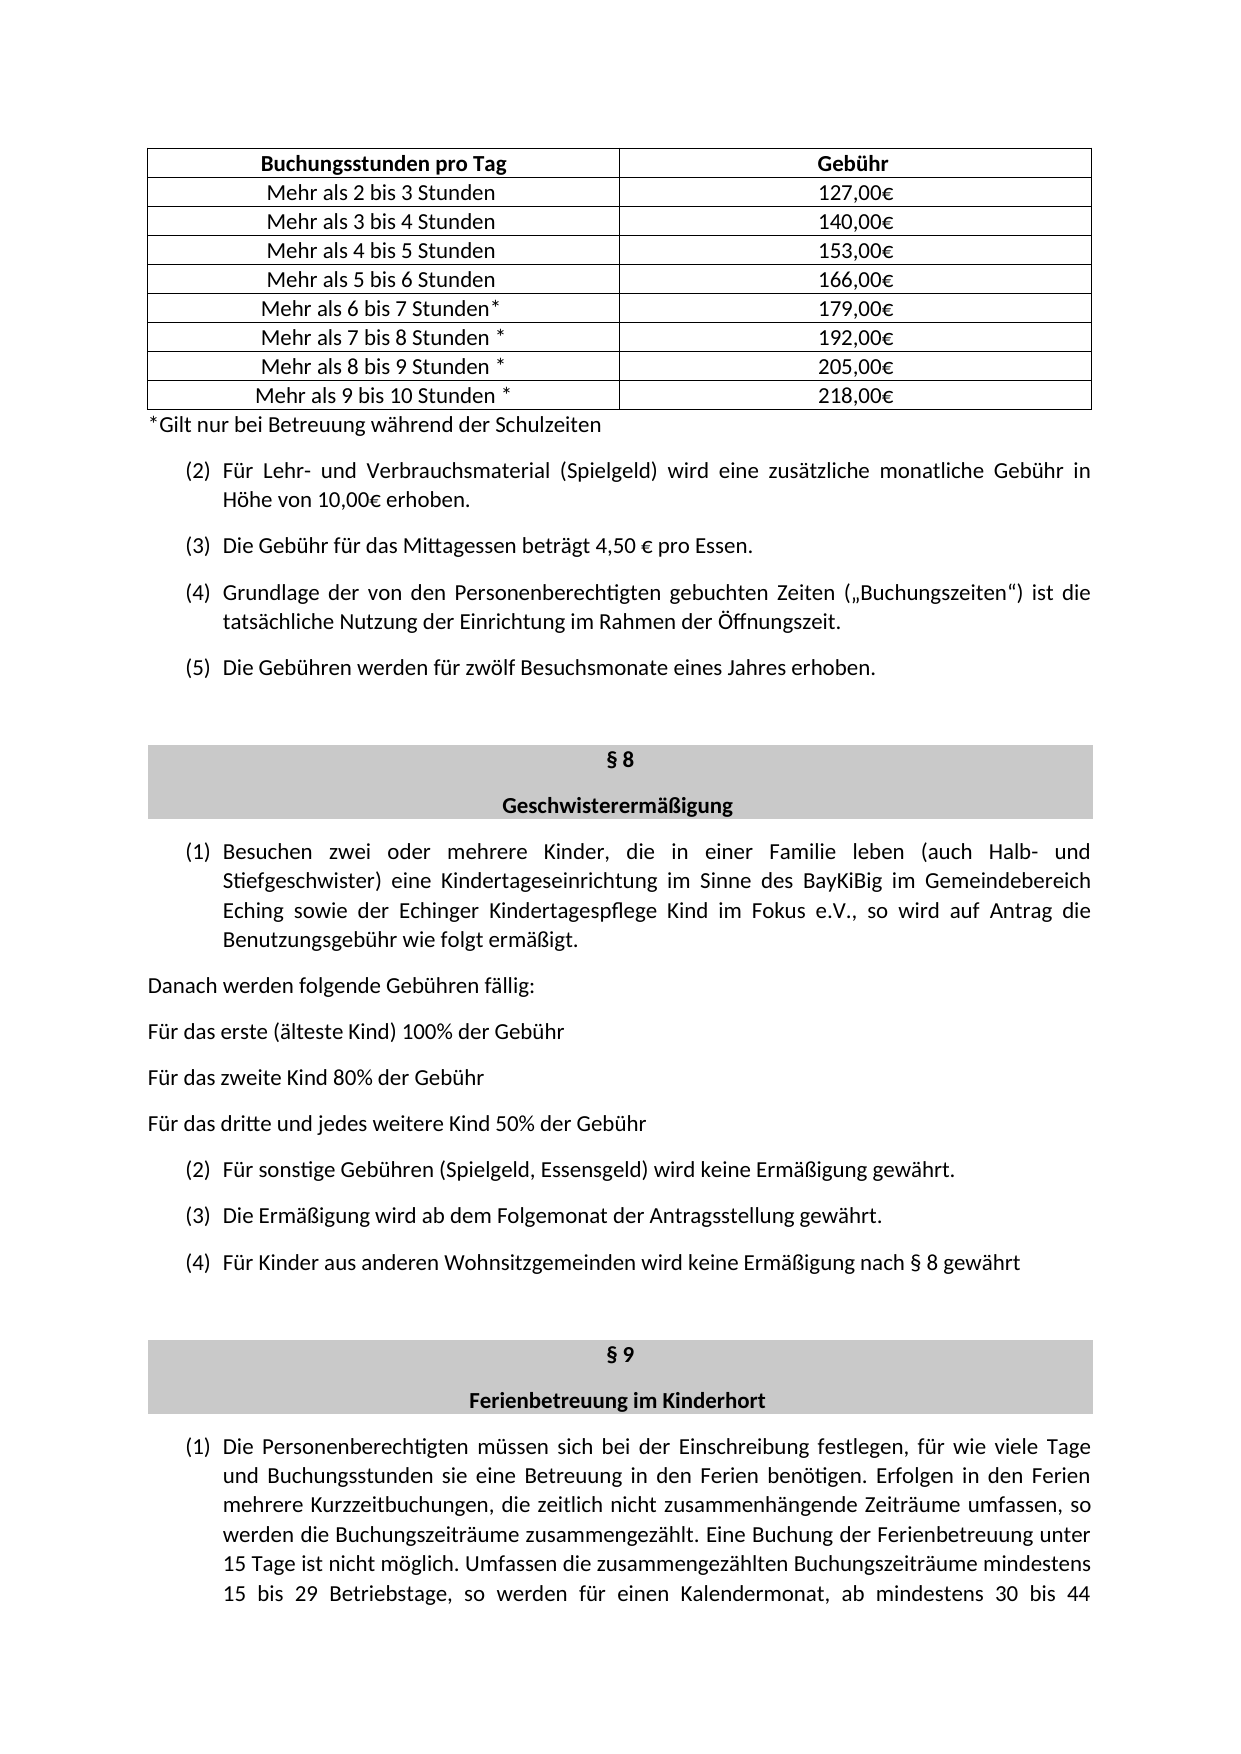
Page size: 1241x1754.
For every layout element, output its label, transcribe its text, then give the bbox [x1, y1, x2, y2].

list Die Gebühren werden für zwölf Besuchsmonate eines Jahres erhoben. [185, 653, 1093, 681]
list Grundlage der von den Personenberechtigten gebuchten Zeiten („Buchungszeiten“) ist die tatsächliche Nutzung der Einrichtung im Rahmen der Öffnungszeit. [185, 578, 1093, 635]
table_cell Mehr als 9 bis 10 Stunden * [148, 381, 619, 409]
table_cell 179,00€ [620, 294, 1091, 322]
table_cell 140,00€ [620, 207, 1091, 235]
text Für das erste (älteste Kind) 100% der Gebühr [148, 1017, 1093, 1046]
table_cell Mehr als 8 bis 9 Stunden * [148, 352, 619, 380]
text *Gilt nur bei Betreuung während der Schulzeiten [148, 410, 1093, 438]
list Für Kinder aus anderen Wohnsitzgemeinden wird keine Ermäßigung nach § 8 gewährt [185, 1248, 1093, 1276]
table_cell 192,00€ [620, 323, 1091, 351]
text Für das dritte und jedes weitere Kind 50% der Gebühr [148, 1109, 1093, 1138]
table_cell 127,00€ [620, 178, 1091, 206]
list Besuchen zwei oder mehrere Kinder, die in einer Familie leben (auch Halb- und Stiefgeschwister) eine Kindertageseinrichtung im Sinne des BayKiBig im Gemeindebereich Eching sowie der Echinger Kindertagespflege Kind im Fokus e.V., so wird auf Antrag die Benutzungsgebühr wie folgt ermäßigt. [185, 837, 1093, 953]
text Für das zweite Kind 80% der Gebühr [148, 1063, 1093, 1092]
text Geschwisterermäßigung [148, 791, 1093, 819]
table_header Buchungsstunden pro Tag [148, 149, 619, 177]
table_header Gebühr [620, 149, 1091, 177]
list Die Personenberechtigten müssen sich bei der Einschreibung festlegen, für wie viele Tage und Buchungsstunden sie eine Betreuung in den Ferien benötigen. Erfolgen in den Ferien mehrere Kurzzeitbuchungen, die zeitlich nicht zusammenhängende Zeiträume umfassen, so werden die Buchungszeiträume zusammengezählt. Eine Buchung der Ferienbetreuung unter 15 Tage ist nicht möglich. Umfassen die zusammengezählten Buchungszeiträume mindestens 15 bis 29 Betriebstage, so werden für einen Kalendermonat, ab mindestens 30 bis 44 [185, 1432, 1093, 1607]
text § 9 [148, 1340, 1093, 1368]
text § 8 [148, 745, 1093, 773]
table_cell 153,00€ [620, 236, 1091, 264]
table_cell Mehr als 5 bis 6 Stunden [148, 265, 619, 293]
table_cell Mehr als 3 bis 4 Stunden [148, 207, 619, 235]
table_cell 218,00€ [620, 381, 1091, 409]
table_cell 205,00€ [620, 352, 1091, 380]
table_cell Mehr als 2 bis 3 Stunden [148, 178, 619, 206]
table_cell 166,00€ [620, 265, 1091, 293]
text Danach werden folgende Gebühren fällig: [148, 971, 1093, 999]
list Für Lehr- und Verbrauchsmaterial (Spielgeld) wird eine zusätzliche monatliche Gebühr in Höhe von 10,00€ erhoben. [185, 456, 1093, 514]
text Ferienbetreuung im Kinderhort [148, 1386, 1093, 1414]
table_cell Mehr als 7 bis 8 Stunden * [148, 323, 619, 351]
table_cell Mehr als 6 bis 7 Stunden* [148, 294, 619, 322]
list Die Gebühr für das Mittagessen beträgt 4,50 € pro Essen. [185, 532, 1093, 560]
table_cell Mehr als 4 bis 5 Stunden [148, 236, 619, 264]
list Für sonstige Gebühren (Spielgeld, Essensgeld) wird keine Ermäßigung gewährt. [185, 1156, 1093, 1184]
list Die Ermäßigung wird ab dem Folgemonat der Antragsstellung gewährt. [185, 1202, 1093, 1230]
